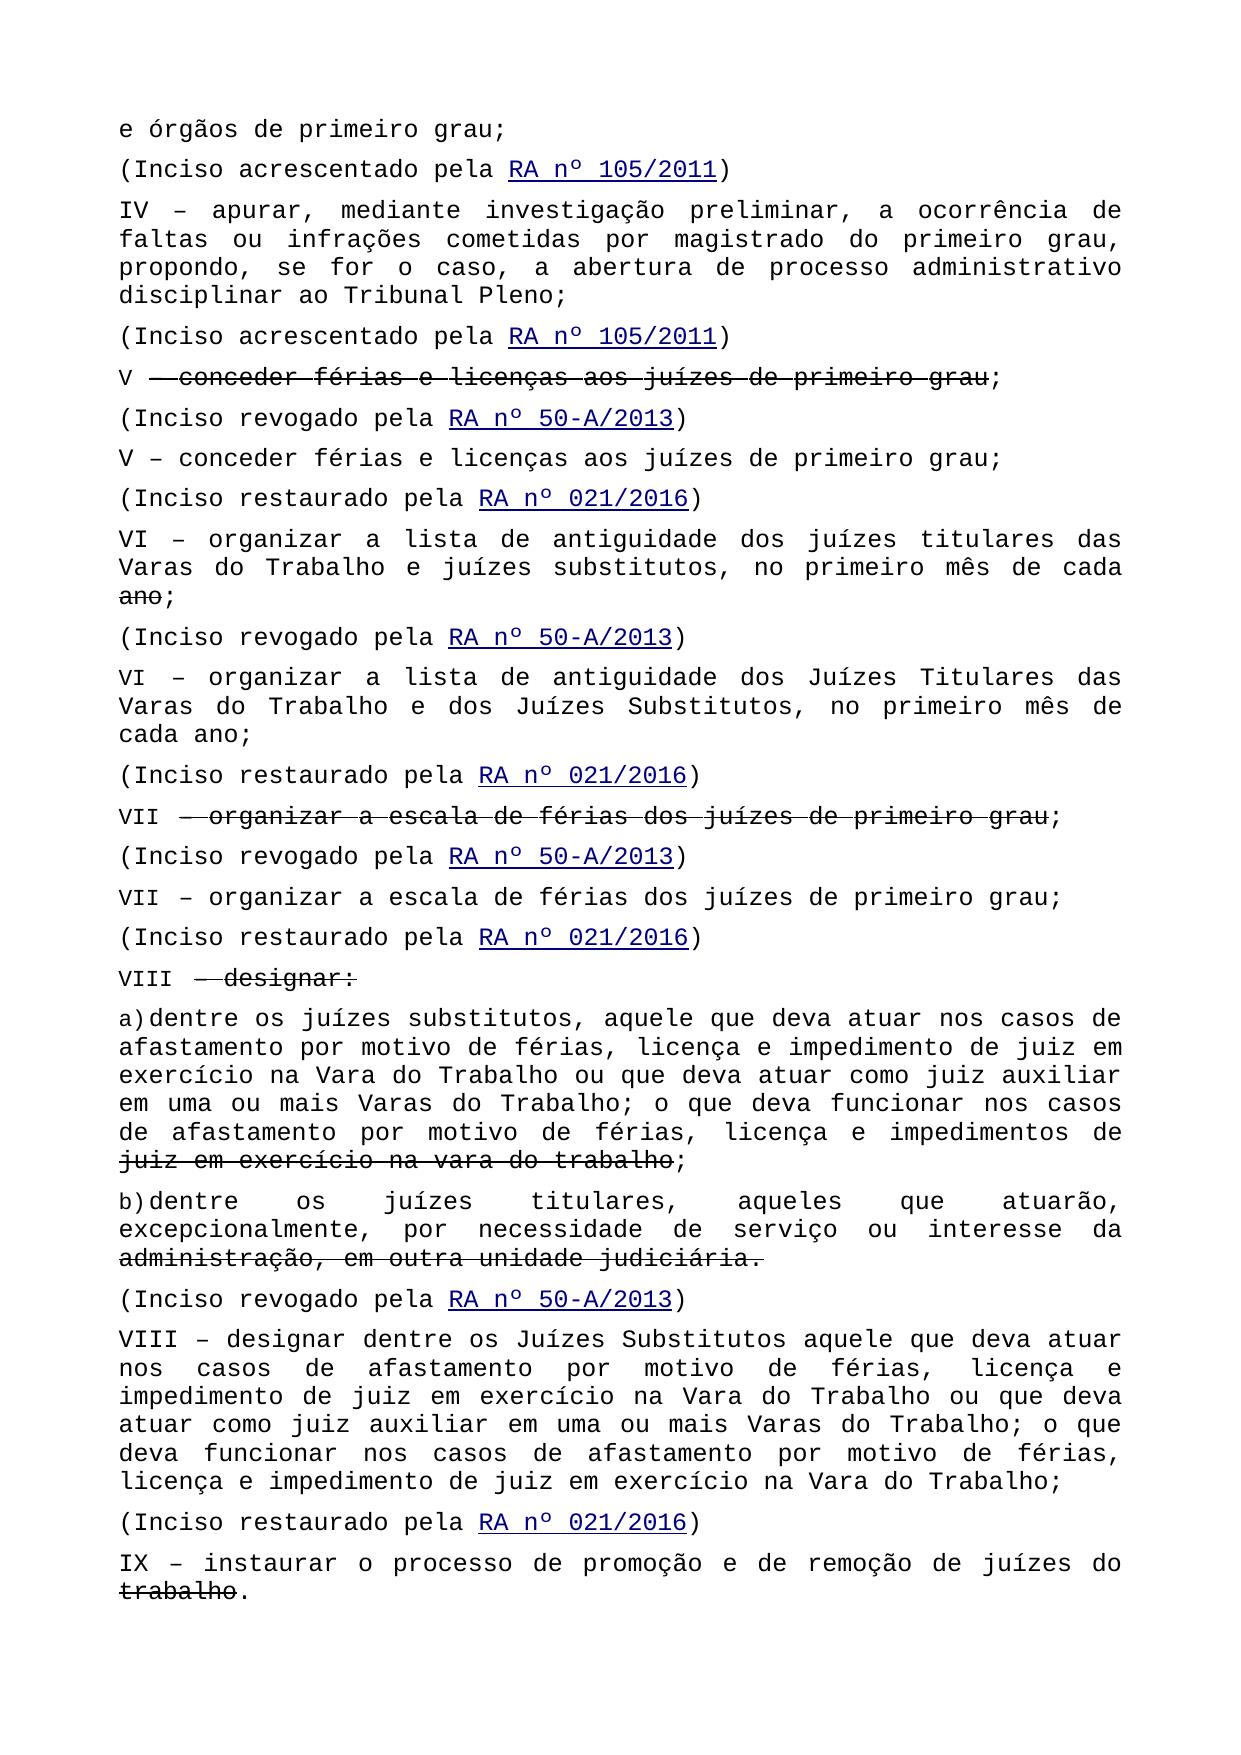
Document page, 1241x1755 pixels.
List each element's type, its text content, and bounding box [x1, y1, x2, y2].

list – designar: [118, 965, 1138, 993]
list – organizar a escala de férias dos juízes de primeiro grau; (Inciso revogado pela RA nº 50-A/2013) [118, 803, 1064, 872]
list – organizar a lista de antiguidade dos Juízes Titulares das Varas do Trabalho e dos Juízes Substitutos, no primeiro mês de cada ano; [118, 665, 1122, 750]
text e órgãos de primeiro grau; [118, 116, 1138, 144]
list – organizar a escala de férias dos juízes de primeiro grau; (Inciso restaurado pela RA nº 021/2016) [118, 884, 1064, 953]
text (Inciso acrescentado pela RA nº 105/2011) [118, 324, 1138, 352]
list – conceder férias e licenças aos juízes de primeiro grau; (Inciso revogado pela RA nº 50-A/2013) [118, 365, 1004, 433]
text (Inciso restaurado pela RA nº 021/2016) [118, 1509, 1138, 1538]
text (Inciso revogado pela RA nº 50-A/2013) [118, 624, 1138, 652]
list – designar dentre os Juízes Substitutos aquele que deva atuar nos casos de afastamento por motivo de férias, licença e impedimento de juiz em exercício na Vara do Trabalho ou que deva atuar como juiz auxiliar em uma ou mais Varas do Trabalho; o que deva funcionar nos casos de afastamento por motivo de férias, licença e impedimento de juiz em exercício na Vara do Trabalho; [118, 1327, 1123, 1497]
list – apurar, mediante investigação preliminar, a ocorrência de faltas ou infrações cometidas por magistrado do primeiro grau, propondo, se for o caso, a abertura de processo administrativo disciplinar ao Tribunal Pleno; [118, 198, 1123, 311]
list dentre os juízes titulares, aqueles que atuarão, excepcionalmente, por necessidade de serviço ou interesse da administração, em outra unidade judiciária. [118, 1189, 1122, 1274]
list – organizar a lista de antiguidade dos juízes titulares das Varas do Trabalho e juízes substitutos, no primeiro mês de cada ano; [118, 527, 1122, 612]
text (Inciso restaurado pela RA nº 021/2016) [118, 762, 1138, 791]
list – conceder férias e licenças aos juízes de primeiro grau; (Inciso restaurado pela RA nº 021/2016) [118, 446, 1004, 514]
text (Inciso revogado pela RA nº 50-A/2013) [118, 1286, 1138, 1314]
list – instaurar o processo de promoção e de remoção de juízes do trabalho. [118, 1550, 1122, 1607]
list dentre os juízes substitutos, aquele que deva atuar nos casos de afastamento por motivo de férias, licença e impedimento de juiz em exercício na Vara do Trabalho ou que deva atuar como juiz auxiliar em uma ou mais Varas do Trabalho; o que deva funcionar nos casos de afastamento por motivo de férias, licença e impedimentos de juiz em exercício na vara do trabalho; [118, 1006, 1123, 1176]
text (Inciso acrescentado pela RA nº 105/2011) [118, 157, 1138, 185]
